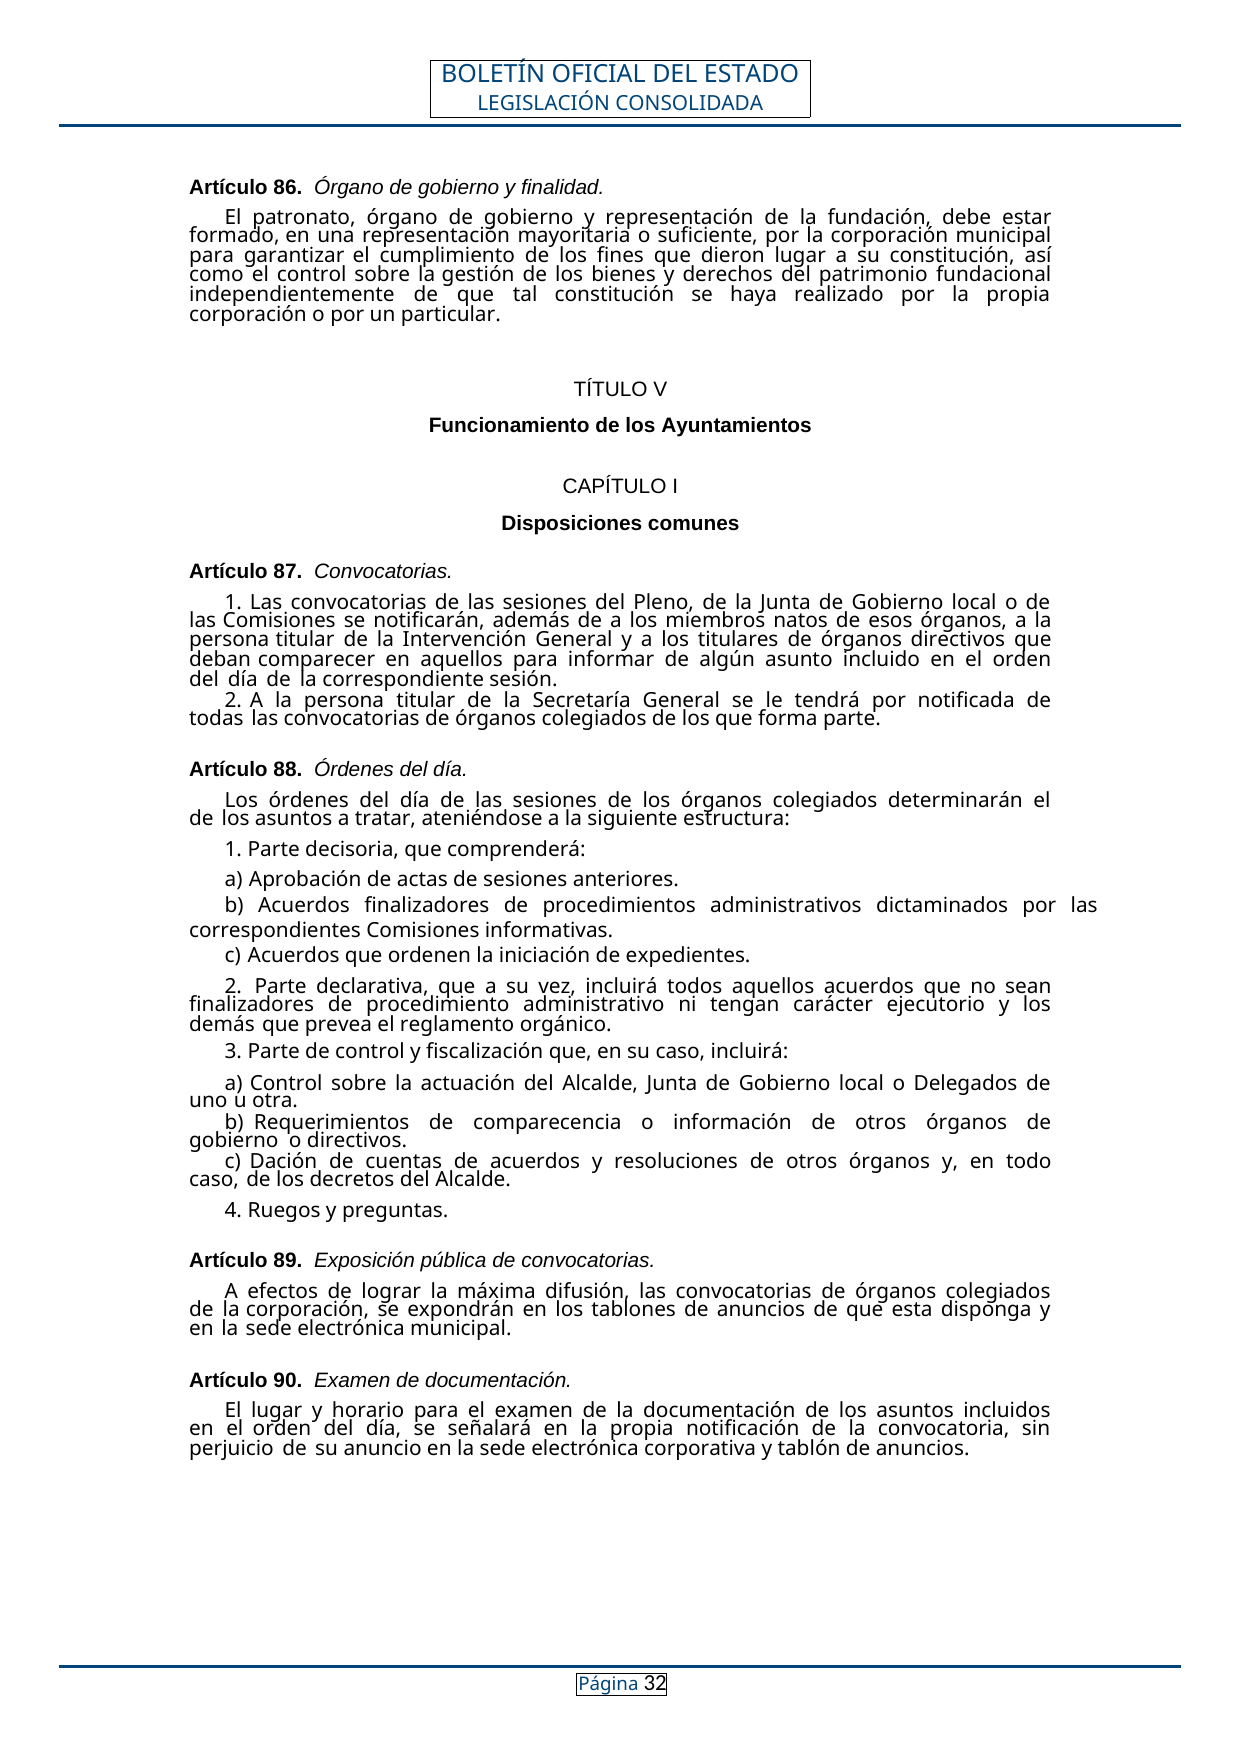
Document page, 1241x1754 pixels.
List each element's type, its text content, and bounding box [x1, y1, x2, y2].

text El lugar y horario para el examen de la documentación de los asuntos incluidos en el orden del día, se señalará en la propia notificación de la convocatoria, sin perjuicio de su anuncio en la sede electrónica corporativa y tablón de anuncios. [189, 1402, 1051, 1461]
text Los órdenes del día de las sesiones de los órganos colegiados determinarán el de los asuntos a tratar, ateniéndose a la siguiente estructura: [189, 792, 1051, 831]
list Parte de control y fiscalización que, en su caso, incluirá: [224, 1037, 1194, 1064]
list Aprobación de actas de sesiones anteriores. [224, 864, 1194, 892]
text CAPÍTULO I [442, 474, 798, 498]
list Control sobre la actuación del Alcalde, Junta de Gobierno local o Delegados de uno u otra. [189, 1075, 1051, 1114]
list A la persona titular de la Secretaría General se le tendrá por notificada de todas las convocatorias de órganos colegiados de los que forma parte. [189, 692, 1051, 731]
subtitle Disposiciones comunes [357, 511, 884, 534]
text A efectos de lograr la máxima difusión, las convocatorias de órganos colegiados de la corporación, se expondrán en los tablones de anuncios de que esta disponga y en la sede electrónica municipal. [189, 1283, 1051, 1342]
text El patronato, órgano de gobierno y representación de la fundación, debe estar formado, en una representación mayoritaria o suficiente, por la corporación municipal para garantizar el cumplimiento de los fines que dieron lugar a su constitución, así como el control sobre la gestión de los bienes y derechos del patrimonio fundacional independientemente de que tal constitución se haya realizado por la propia corporación o por un particular. [189, 209, 1051, 327]
text Artículo 88. Órdenes del día. [189, 757, 1051, 781]
list Acuerdos que ordenen la iniciación de expedientes. [224, 942, 1194, 967]
list Parte declarativa, que a su vez, incluirá todos aquellos acuerdos que no sean finalizadores de procedimiento administrativo ni tengan carácter ejecutorio y los demás que prevea el reglamento orgánico. [189, 978, 1051, 1037]
text Artículo 86. Órgano de gobierno y finalidad. [189, 174, 1099, 198]
subtitle Funcionamiento de los Ayuntamientos [46, 413, 1194, 437]
list Las convocatorias de las sesiones del Pleno, de la Junta de Gobierno local o de las Comisiones se notificarán, además de a los miembros natos de esos órganos, a la persona titular de la Intervención General y a los titulares de órganos directivos que deban comparecer en aquellos para informar de algún asunto incluido en el orden del día de la correspondiente sesión. [189, 594, 1051, 692]
list Dación de cuentas de acuerdos y resoluciones de otros órganos y, en todo caso, de los decretos del Alcalde. [189, 1153, 1051, 1192]
text Artículo 90. Examen de documentación. [189, 1367, 1194, 1391]
list Ruegos y preguntas. [224, 1196, 1194, 1224]
list Parte decisoria, que comprenderá: [189, 834, 1194, 863]
text TÍTULO V [442, 377, 798, 401]
text Artículo 87. Convocatorias. [189, 559, 1194, 583]
text Artículo 89. Exposición pública de convocatorias. [189, 1248, 1099, 1272]
list Acuerdos finalizadores de procedimientos administrativos dictaminados por las [224, 892, 1194, 917]
text correspondientes Comisiones informativas. [189, 917, 1194, 942]
list Requerimientos de comparecencia o información de otros órganos de gobierno o directivos. [189, 1114, 1051, 1153]
